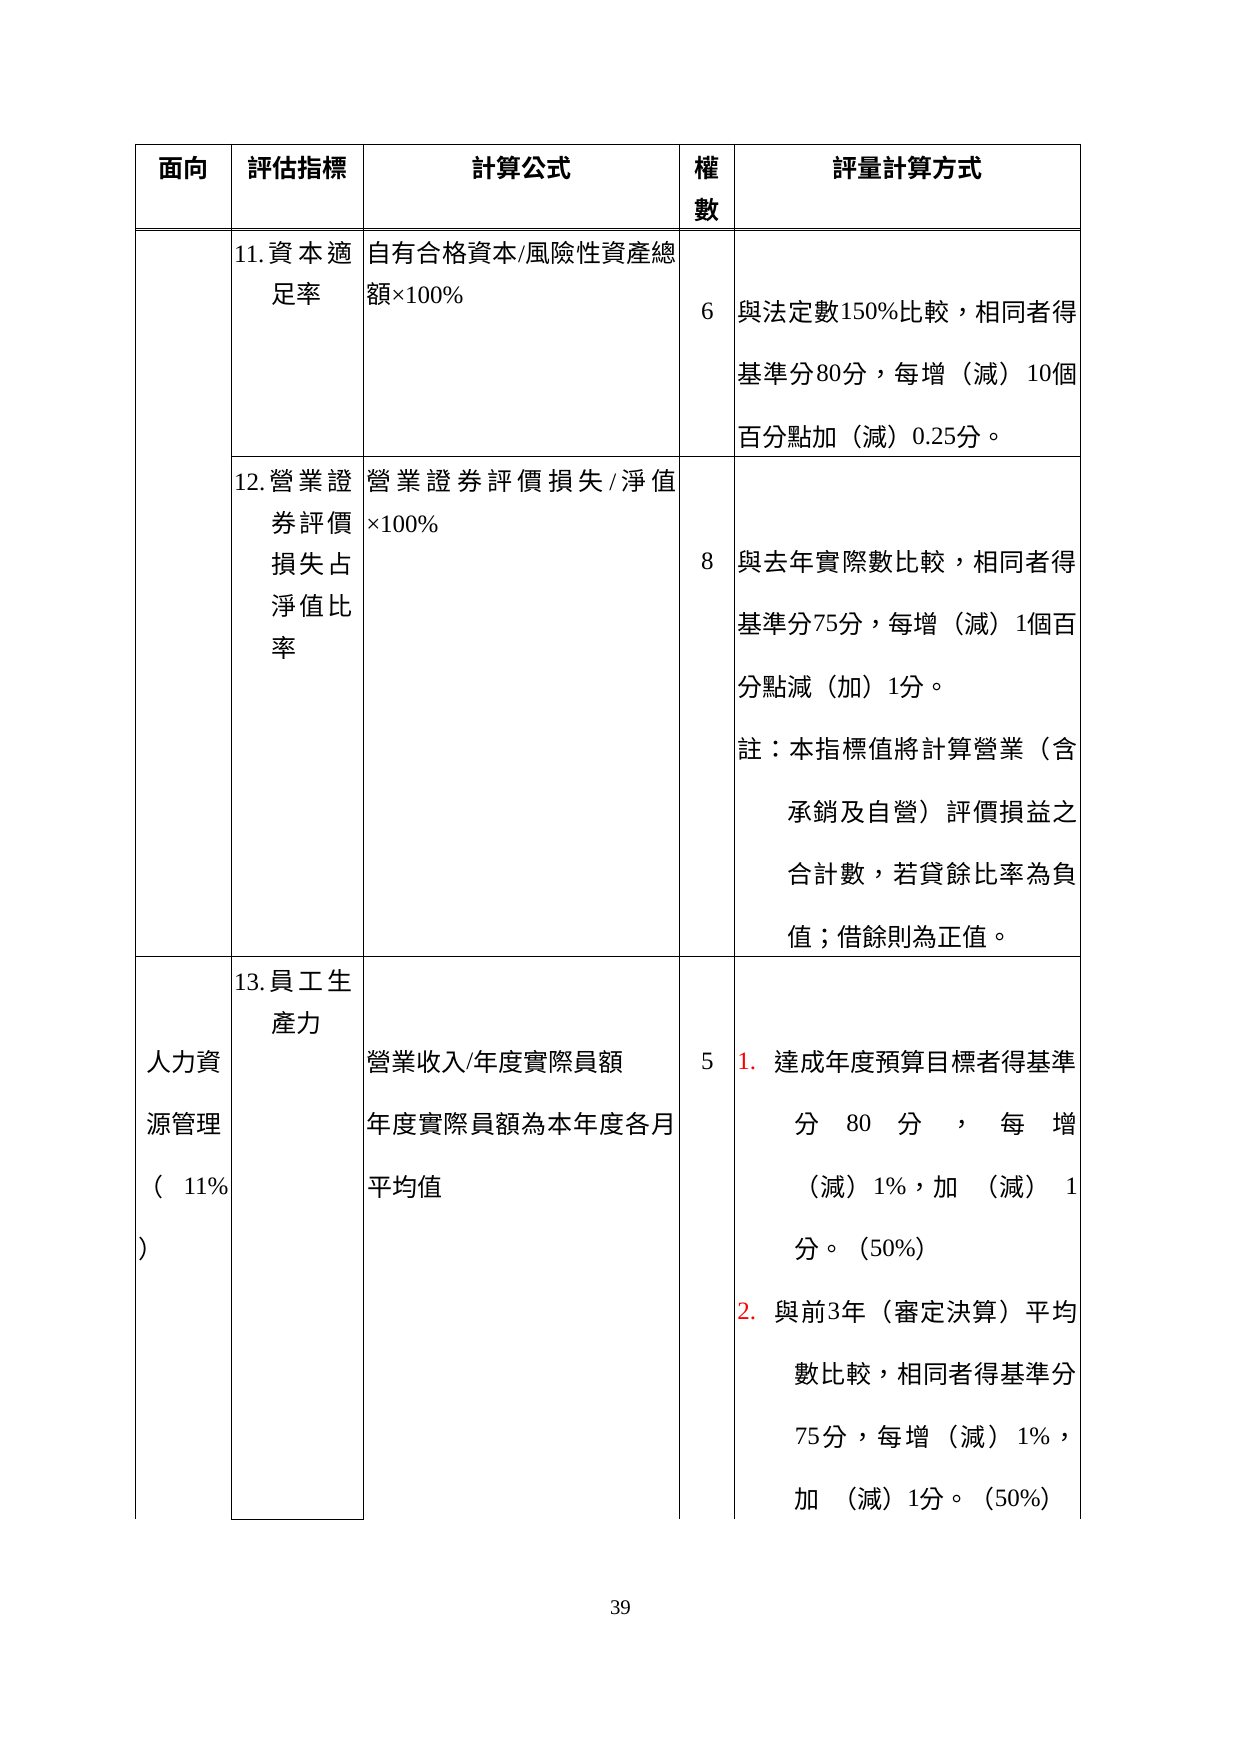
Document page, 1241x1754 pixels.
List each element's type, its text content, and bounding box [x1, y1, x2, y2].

table_cell 12.營業證券評價損失占淨值比率 [232, 457, 363, 956]
table_cell [136, 231, 231, 956]
table_cell 達成年度預算目標者得基準分80分，每增（減）1%，加 （減） 1分。（50%） 與前3年（審定決算）平均數比較，相同者得基準分75分，每增（減）1%，加 （減）1分。（50%） [735, 957, 1080, 1518]
table_cell 自有合格資本/風險性資產總額×100% [364, 231, 679, 456]
table_header 計算公式 [364, 145, 679, 228]
table_cell 8 [680, 457, 734, 956]
table_cell 營業證券評價損失/淨值×100% [364, 457, 679, 956]
table_cell 與去年實際數比較，相同者得基準分75分，每增（減）1個百分點減（加）1分。 註：本指標值將計算營業（含承銷及自營）評價損益之合計數，若貸餘比率為負值；借餘則為正值。 [735, 457, 1080, 956]
table_cell 人力資 源管理 （11%） [136, 957, 231, 1518]
table_cell 5 [680, 957, 734, 1518]
table_cell 11.資本適足率 [232, 231, 363, 456]
table_header 評估指標 [232, 145, 363, 228]
table_cell 營業收入/年度實際員額 年度實際員額為本年度各月平均值 [364, 957, 679, 1518]
table_header 權數 [680, 145, 734, 228]
table_cell 6 [680, 231, 734, 456]
table_cell 與法定數150%比較，相同者得基準分80分，每增（減）10個百分點加（減）0.25分。 [735, 231, 1080, 456]
table_header 面向 [136, 145, 231, 228]
table_cell 13.員工生產力 [232, 957, 363, 1518]
table_header 評量計算方式 [735, 145, 1080, 228]
